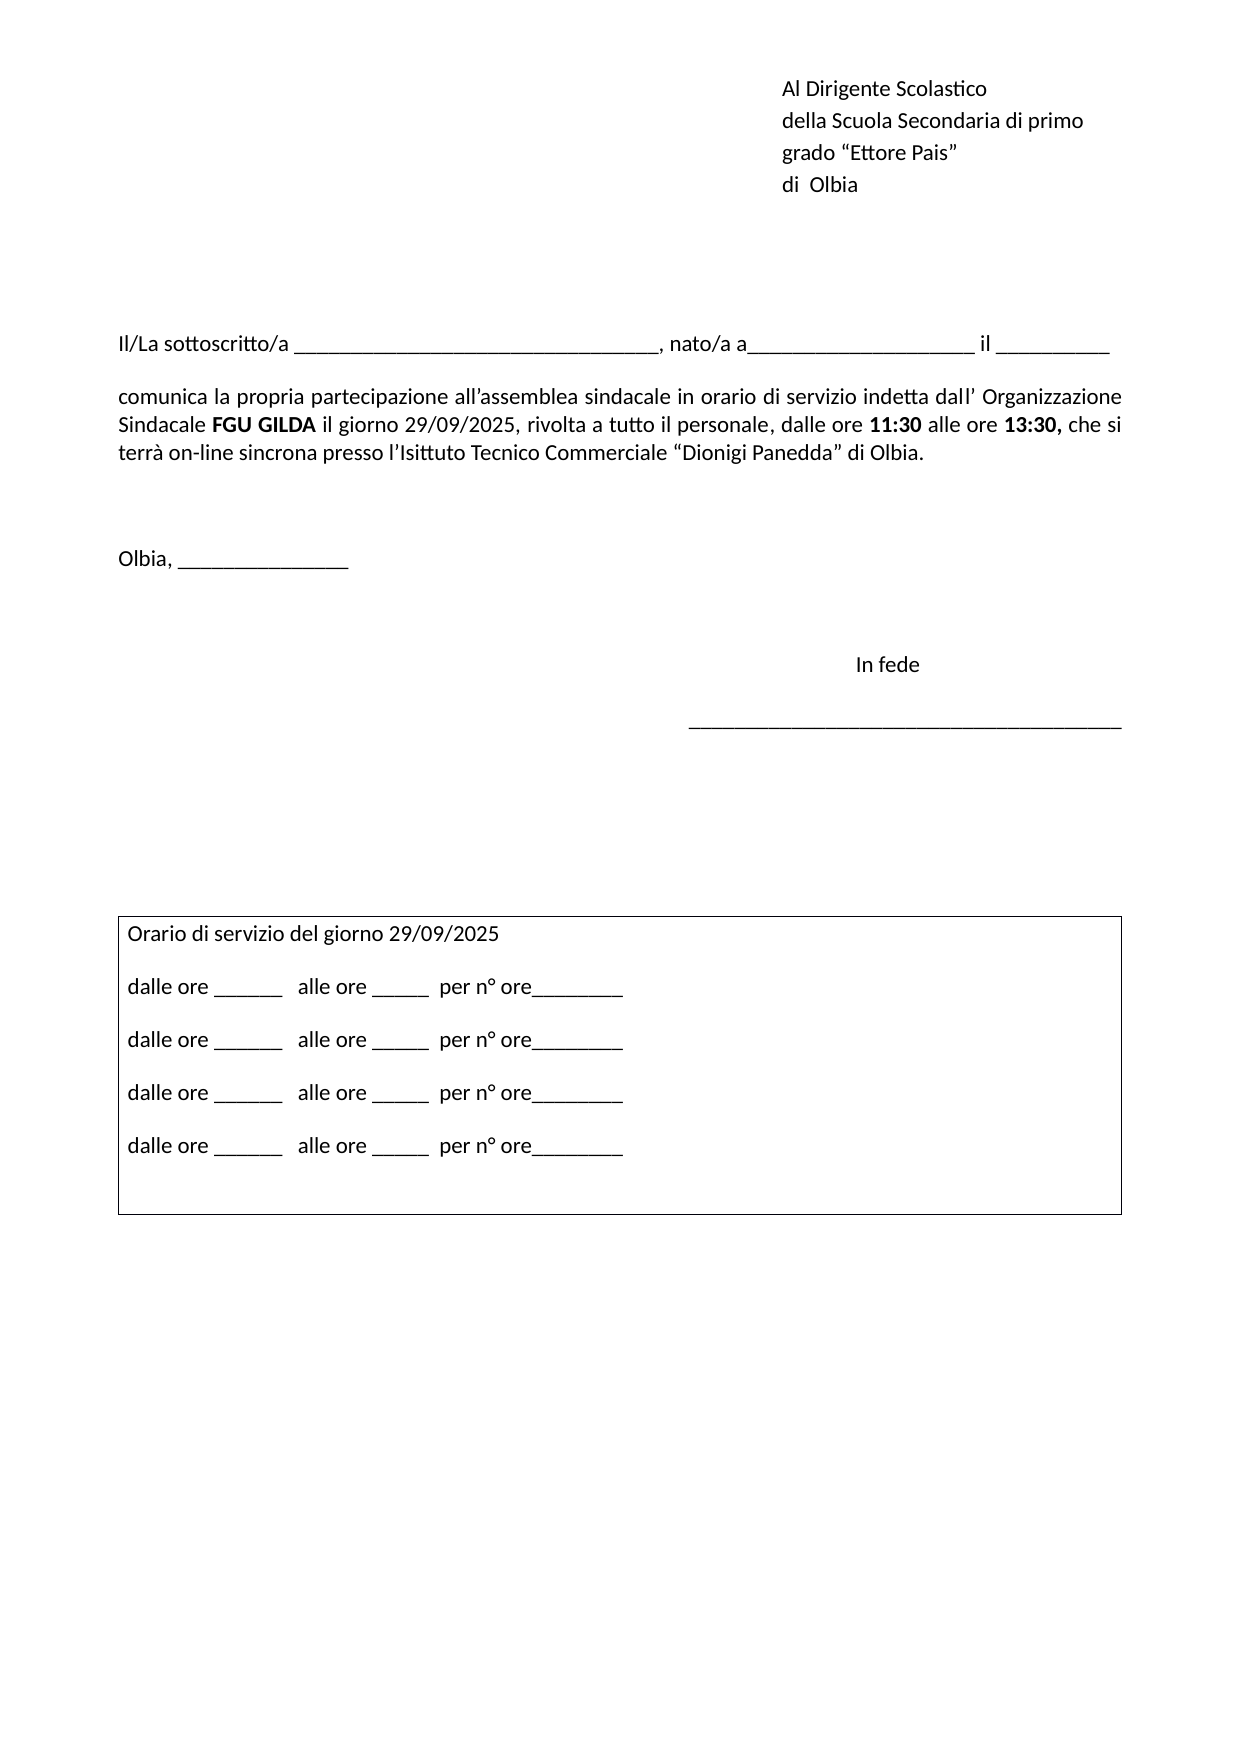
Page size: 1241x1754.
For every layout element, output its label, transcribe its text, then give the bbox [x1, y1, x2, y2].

text Orario di servizio del giorno 29/09/2025 [119, 917, 1121, 947]
text dalle ore ______ alle ore _____ per n° ore________ [119, 1128, 1121, 1159]
text In fede [782, 651, 1122, 679]
text Al Dirigente Scolastico della Scuola Secondaria di primo grado “Ettore Pais” di Olbia [782, 74, 1122, 198]
text Il/La sottoscritto/a ________________________________, nato/a a____________________ il __________ [118, 329, 1122, 357]
text comunica la propria partecipazione all’assemblea sindacale in orario di servizio indetta dall’ Organizzazione Sindacale FGU GILDA il giorno 29/09/2025, rivolta a tutto il personale, dalle ore 11:30 alle ore 13:30, che si terrà on-line sincrona presso l’Isittuto Tecnico Commerciale “Dionigi Panedda” di Olbia. [118, 382, 1122, 467]
text ______________________________________ [118, 704, 1122, 732]
text Olbia, _______________ [118, 544, 1122, 573]
text dalle ore ______ alle ore _____ per n° ore________ [119, 1075, 1121, 1106]
text dalle ore ______ alle ore _____ per n° ore________ [119, 969, 1121, 1000]
text dalle ore ______ alle ore _____ per n° ore________ [119, 1022, 1121, 1053]
